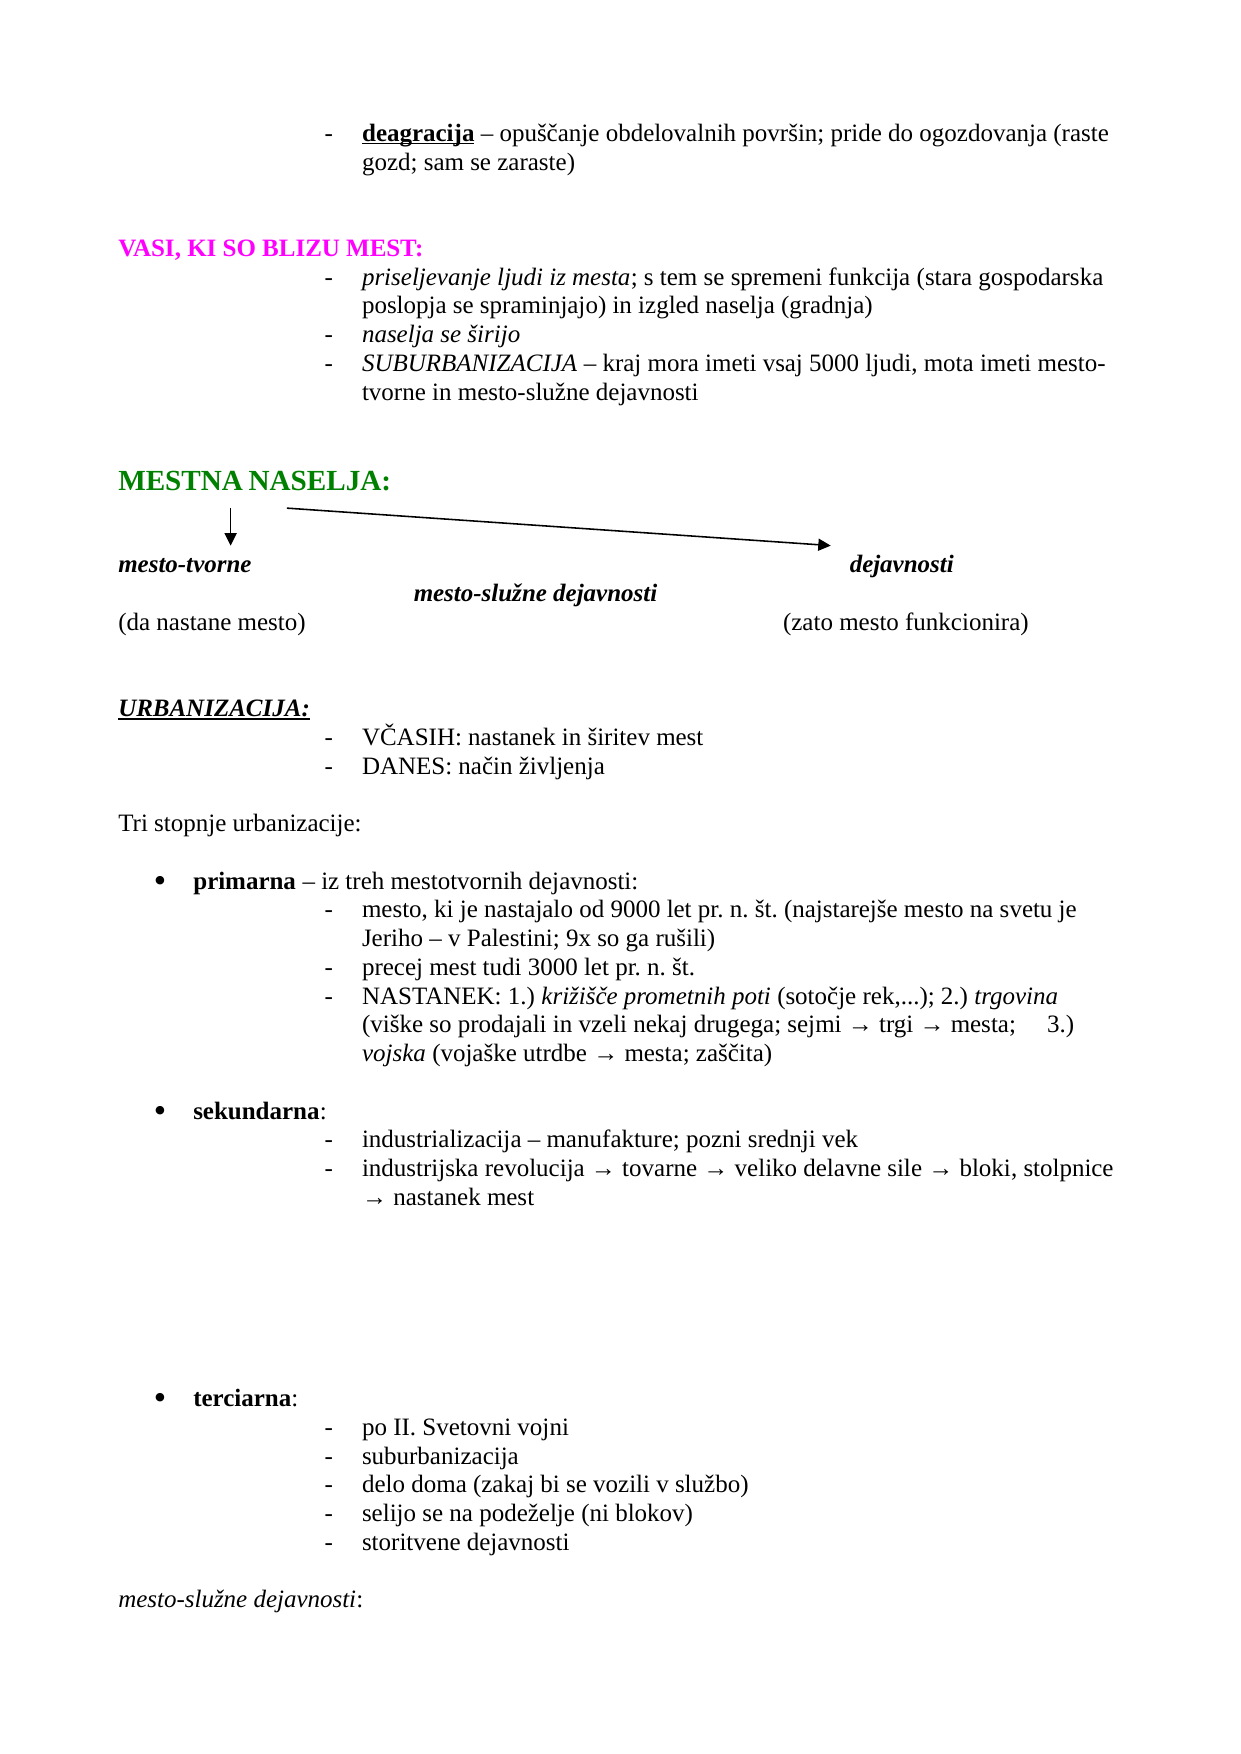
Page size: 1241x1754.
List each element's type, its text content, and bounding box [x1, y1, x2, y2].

list deagracija – opuščanje obdelovalnih površin; pride do ogozdovanja (raste gozd; sam se zaraste) [324, 118, 1122, 176]
list delo doma (zakaj bi se vozili v službo) [324, 1469, 1122, 1498]
list precej mest tudi 3000 let pr. n. št. [324, 952, 1122, 981]
text VASI, KI SO BLIZU MEST: [118, 233, 1122, 262]
subtitle MESTNA NASELJA: [118, 463, 1122, 497]
list sekundarna: [156, 1096, 1122, 1124]
list industrijska revolucija → tovarne → veliko delavne sile → bloki, stolpnice → nastanek mest [324, 1153, 1122, 1211]
text (da nastane mesto) (zato mesto funkcionira) [118, 607, 1122, 636]
list mesto, ki je nastajalo od 9000 let pr. n. št. (najstarejše mesto na svetu je Jeriho – v Palestini; 9x so ga rušili) [324, 894, 1122, 952]
list suburbanizacija [324, 1441, 1122, 1469]
list primarna – iz treh mestotvornih dejavnosti: [156, 866, 1122, 894]
text mesto-služne dejavnosti: [118, 1584, 1122, 1613]
list SUBURBANIZACIJA – kraj mora imeti vsaj 5000 ljudi, mota imeti mesto-tvorne in mesto-služne dejavnosti [324, 348, 1122, 406]
list naselja se širijo [324, 319, 1122, 348]
text Tri stopnje urbanizacije: [118, 808, 1122, 837]
text URBANIZACIJA: [118, 693, 1122, 722]
list storitvene dejavnosti [324, 1527, 1122, 1556]
list priseljevanje ljudi iz mesta; s tem se spremeni funkcija (stara gospodarska poslopja se spraminjajo) in izgled naselja (gradnja) [324, 262, 1122, 319]
list VČASIH: nastanek in širitev mest [324, 722, 1122, 751]
list NASTANEK: 1.) križišče prometnih poti (sotočje rek,...); 2.) trgovina (viške so prodajali in vzeli nekaj drugega; sejmi → trgi → mesta; 3.) vojska (vojaške utrdbe → mesta; zaščita) [324, 981, 1122, 1067]
list industrializacija – manufakture; pozni srednji vek [324, 1124, 1122, 1153]
list DANES: način življenja [324, 751, 1122, 779]
list selijo se na podeželje (ni blokov) [324, 1498, 1122, 1527]
list po II. Svetovni vojni [324, 1412, 1122, 1441]
list terciarna: [156, 1383, 1122, 1412]
text mesto-tvorne dejavnosti mesto-služne dejavnosti [118, 549, 1122, 607]
